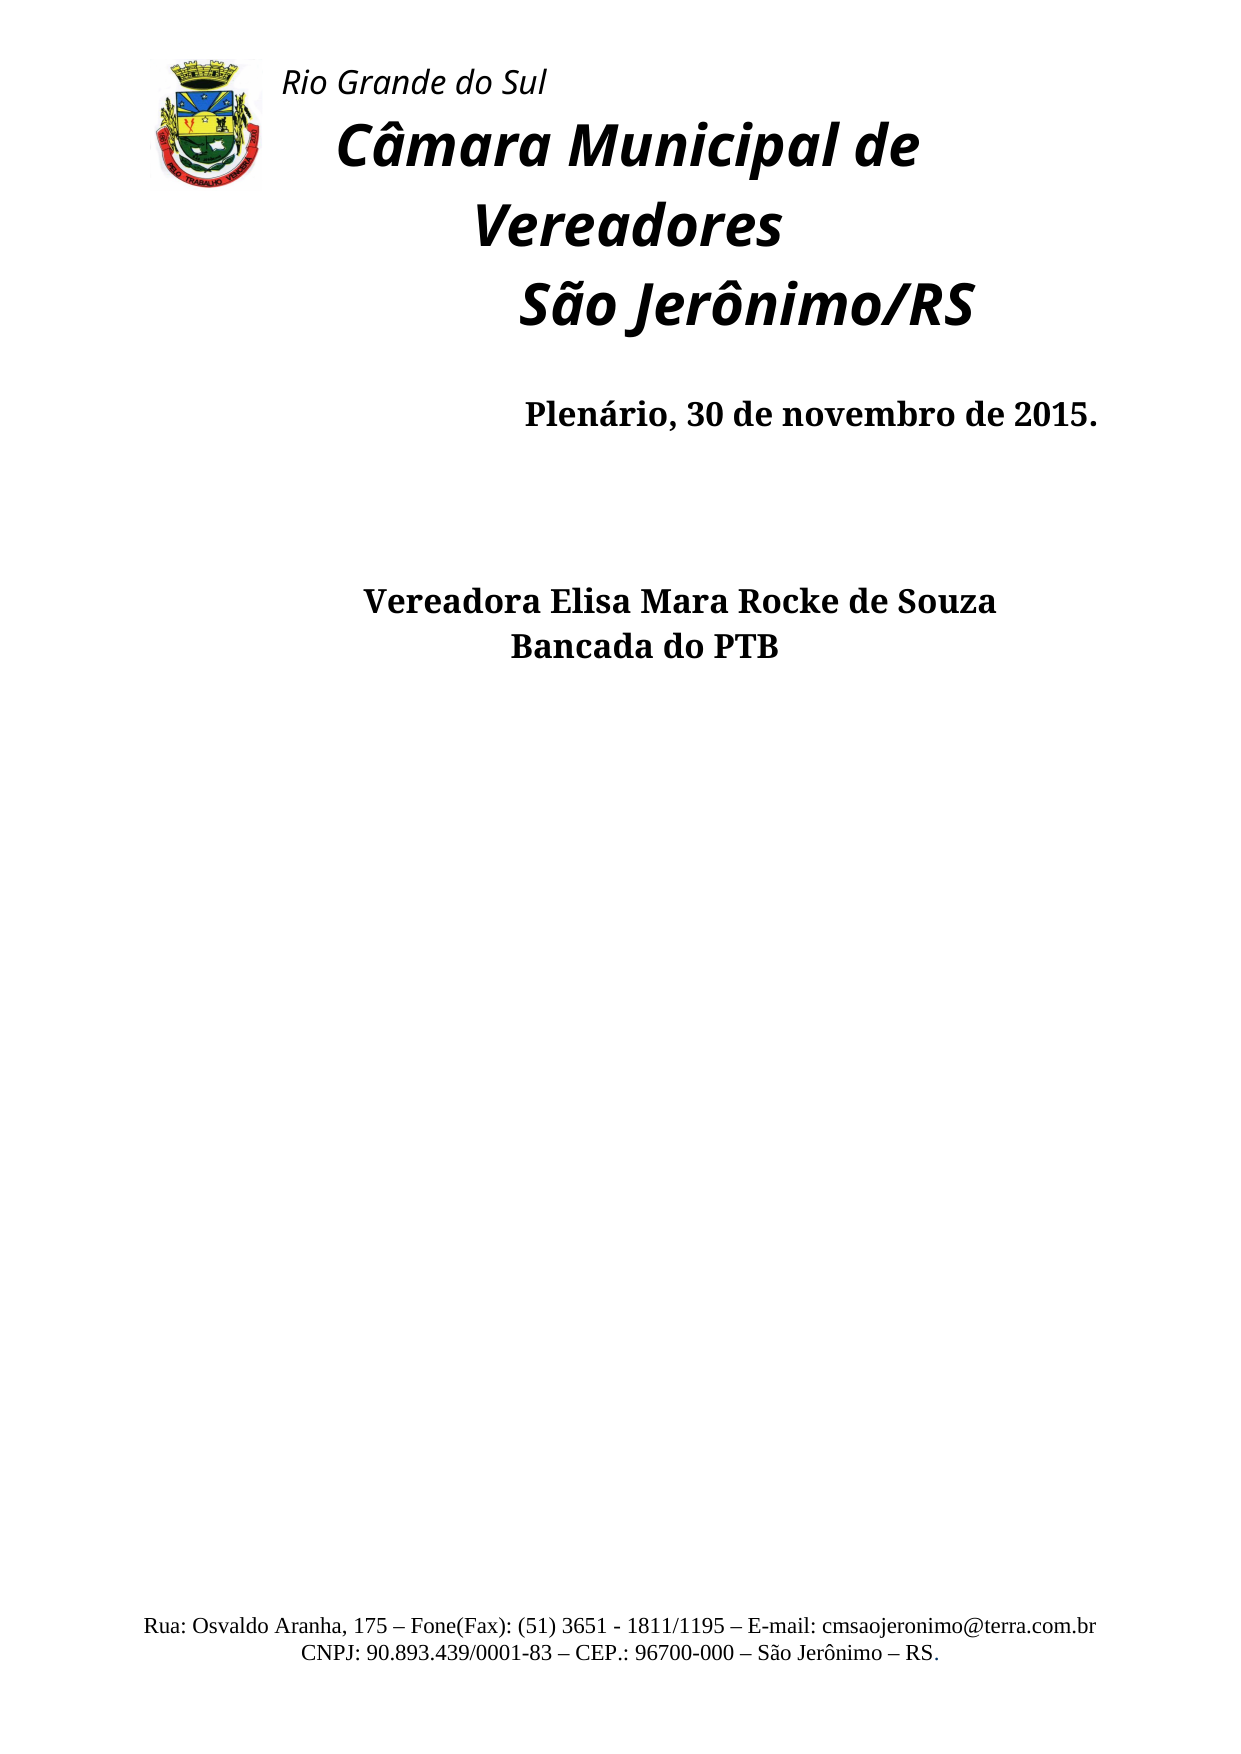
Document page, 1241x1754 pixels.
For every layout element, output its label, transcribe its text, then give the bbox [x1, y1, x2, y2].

text Bancada do PTB [225, 623, 1109, 668]
text Plenário, 30 de novembro de 2015. [225, 391, 1109, 436]
text Vereadora Elisa Mara Rocke de Souza [225, 577, 1109, 623]
